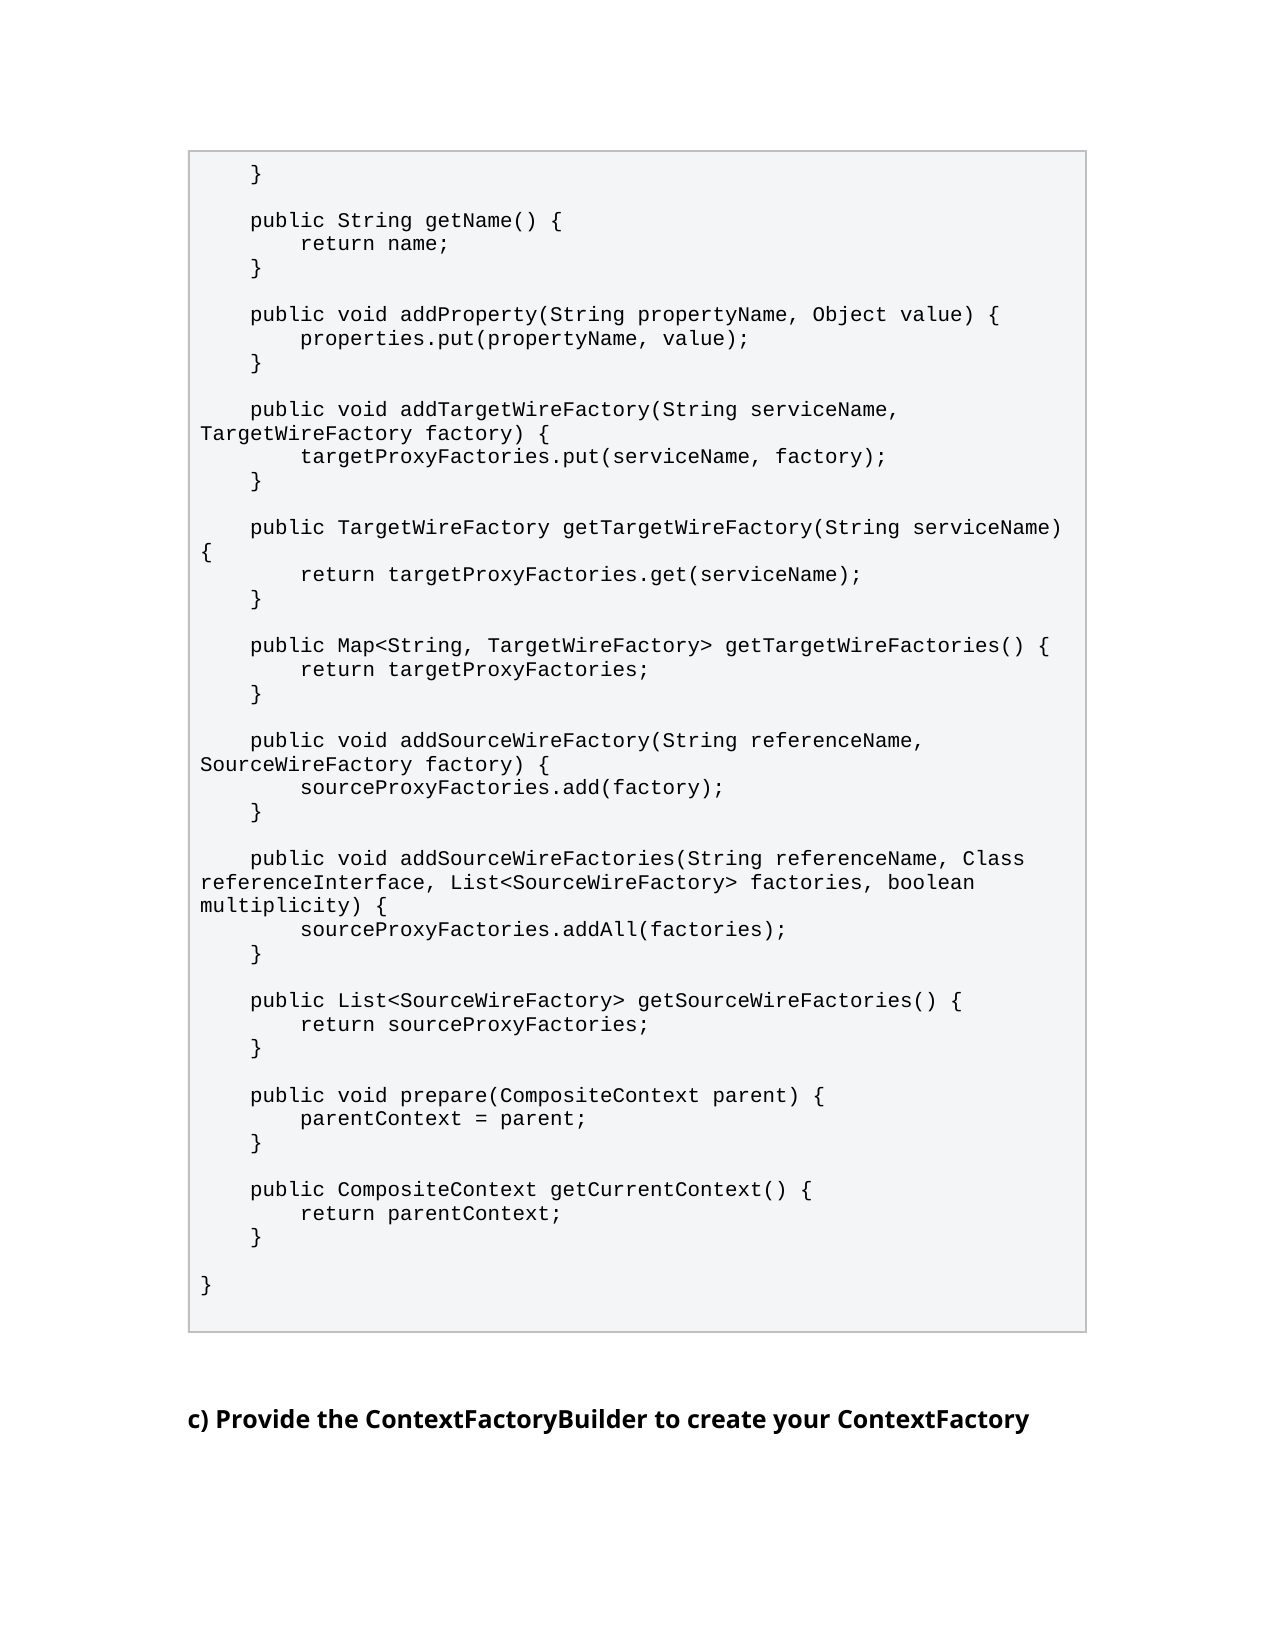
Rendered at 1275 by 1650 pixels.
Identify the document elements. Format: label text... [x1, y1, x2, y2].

text public void addTargetWireFactory(String serviceName, TargetWireFactory factory) { [190, 386, 1085, 434]
text return name; [190, 221, 1085, 244]
text } [190, 1261, 1085, 1285]
text } [190, 457, 1085, 481]
text return parentContext; [190, 1190, 1085, 1214]
text return targetProxyFactories.get(serviceName); [190, 552, 1085, 576]
text } [190, 670, 1085, 694]
text sourceProxyFactories.add(factory); [190, 765, 1085, 788]
text public List<SourceWireFactory> getSourceWireFactories() { [190, 978, 1085, 1001]
text public void prepare(CompositeContext parent) { [190, 1072, 1085, 1096]
text public TargetWireFactory getTargetWireFactory(String serviceName) { [190, 505, 1085, 552]
text } [190, 1119, 1085, 1143]
text } [190, 930, 1085, 954]
text public void addSourceWireFactories(String referenceName, Class referenceInterface, List<SourceWireFactory> factories, boolean multiplicity) { [190, 836, 1085, 907]
text public void addProperty(String propertyName, Object value) { [190, 292, 1085, 316]
text public CompositeContext getCurrentContext() { [190, 1167, 1085, 1190]
text } [190, 576, 1085, 599]
text } [190, 244, 1085, 268]
text parentContext = parent; [190, 1096, 1085, 1119]
text } [190, 152, 1085, 174]
text public Map<String, TargetWireFactory> getTargetWireFactories() { [190, 623, 1085, 647]
text sourceProxyFactories.addAll(factories); [190, 907, 1085, 930]
text } [190, 339, 1085, 363]
text c) Provide the ContextFactoryBuilder to create your ContextFactory [187, 1401, 1087, 1435]
text } [190, 1214, 1085, 1238]
text public String getName() { [190, 197, 1085, 221]
text return sourceProxyFactories; [190, 1001, 1085, 1025]
text return targetProxyFactories; [190, 647, 1085, 670]
text public void addSourceWireFactory(String referenceName, SourceWireFactory factory) { [190, 717, 1085, 765]
text targetProxyFactories.put(serviceName, factory); [190, 434, 1085, 457]
text } [190, 788, 1085, 812]
text } [190, 1025, 1085, 1048]
text properties.put(propertyName, value); [190, 316, 1085, 339]
